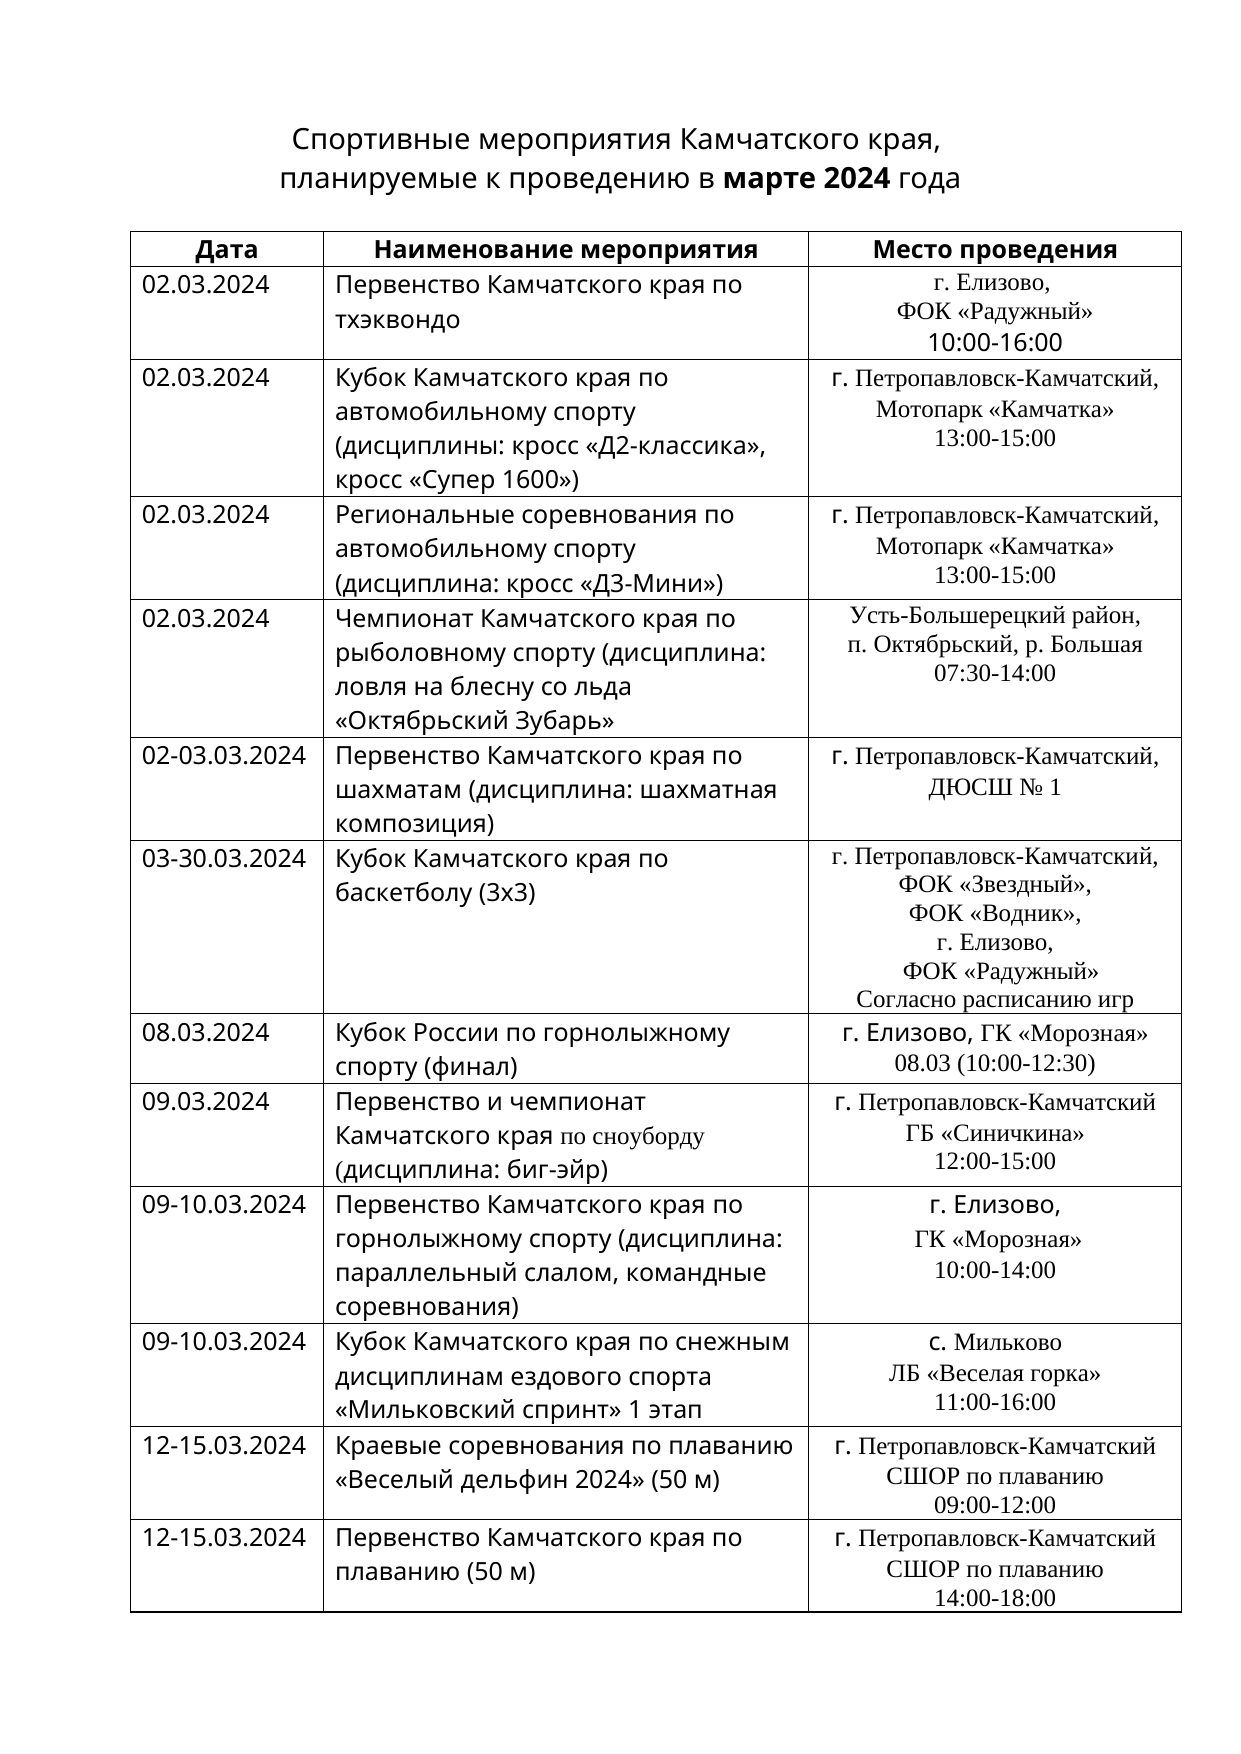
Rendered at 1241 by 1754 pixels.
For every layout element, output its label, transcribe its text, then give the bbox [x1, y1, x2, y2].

table_cell Первенство Камчатского края по шахматам (дисциплина: шахматная композиция) [324, 738, 808, 840]
table_cell 12-15.03.2024 [131, 1427, 323, 1519]
table_cell Кубок Камчатского края по автомобильному спорту (дисциплины: кросс «Д2-классика», кросс «Супер 1600») [324, 360, 808, 496]
table_header Дата [131, 232, 323, 266]
table_cell 02.03.2024 [131, 600, 323, 737]
text планируемые к проведению в марте 2024 года [118, 158, 1122, 197]
table_cell г. Елизово, ГК «Морозная» 10:00-14:00 [809, 1187, 1181, 1323]
table_cell Региональные соревнования по автомобильному спорту (дисциплина: кросс «Д3-Мини») [324, 497, 808, 599]
table_cell 12-15.03.2024 [131, 1520, 323, 1611]
table_cell г. Петропавловск-Камчатский, ДЮСШ № 1 [809, 738, 1181, 840]
table_cell Первенство Камчатского края по плаванию (50 м) [324, 1520, 808, 1611]
table_cell Чемпионат Камчатского края по рыболовному спорту (дисциплина: ловля на блесну со льда «Октябрьский Зубарь» [324, 600, 808, 737]
table_cell с. Мильково ЛБ «Веселая горка» 11:00-16:00 [809, 1324, 1181, 1426]
table_cell Краевые соревнования по плаванию «Веселый дельфин 2024» (50 м) [324, 1427, 808, 1519]
table_cell 09-10.03.2024 [131, 1187, 323, 1323]
table_cell Кубок Камчатского края по снежным дисциплинам ездового спорта «Мильковский спринт» 1 этап [324, 1324, 808, 1426]
table_cell Первенство Камчатского края по горнолыжному спорту (дисциплина: параллельный слалом, командные соревнования) [324, 1187, 808, 1323]
table_cell 02-03.03.2024 [131, 738, 323, 840]
table_cell Первенство Камчатского края по тхэквондо [324, 267, 808, 359]
table_cell г. Петропавловск-Камчатский, Мотопарк «Камчатка» 13:00-15:00 [809, 497, 1181, 599]
table_header Наименование мероприятия [324, 232, 808, 266]
table_cell Усть-Большерецкий район, п. Октябрьский, р. Большая 07:30-14:00 [809, 600, 1181, 737]
table_cell г. Елизово, ФОК «Радужный» 10:00-16:00 [809, 267, 1181, 359]
table_cell Кубок Камчатского края по баскетболу (3х3) [324, 841, 808, 1013]
table_cell 09-10.03.2024 [131, 1324, 323, 1426]
table_cell Кубок России по горнолыжному спорту (финал) [324, 1014, 808, 1082]
table_cell г. Петропавловск-Камчатский, ФОК «Звездный», ФОК «Водник», г. Елизово, ФОК «Радужный» Согласно расписанию игр [809, 841, 1181, 1013]
table_cell 02.03.2024 [131, 497, 323, 599]
table_cell 08.03.2024 [131, 1014, 323, 1082]
table_cell 09.03.2024 [131, 1084, 323, 1186]
table_cell г. Петропавловск-Камчатский СШОР по плаванию 09:00-12:00 [809, 1427, 1181, 1519]
table_cell 02.03.2024 [131, 360, 323, 496]
text Спортивные мероприятия Камчатского края, [118, 118, 1122, 158]
table_cell 03-30.03.2024 [131, 841, 323, 1013]
table_cell г. Елизово, ГК «Морозная» 08.03 (10:00-12:30) [809, 1014, 1181, 1082]
table_cell г. Петропавловск-Камчатский СШОР по плаванию 14:00-18:00 [809, 1520, 1181, 1611]
table_cell Первенство и чемпионат Камчатского края по сноуборду (дисциплина: биг-эйр) [324, 1084, 808, 1186]
table_cell г. Петропавловск-Камчатский ГБ «Синичкина» 12:00-15:00 [809, 1084, 1181, 1186]
table_cell г. Петропавловск-Камчатский, Мотопарк «Камчатка» 13:00-15:00 [809, 360, 1181, 496]
table_header Место проведения [809, 232, 1181, 266]
table_cell 02.03.2024 [131, 267, 323, 359]
